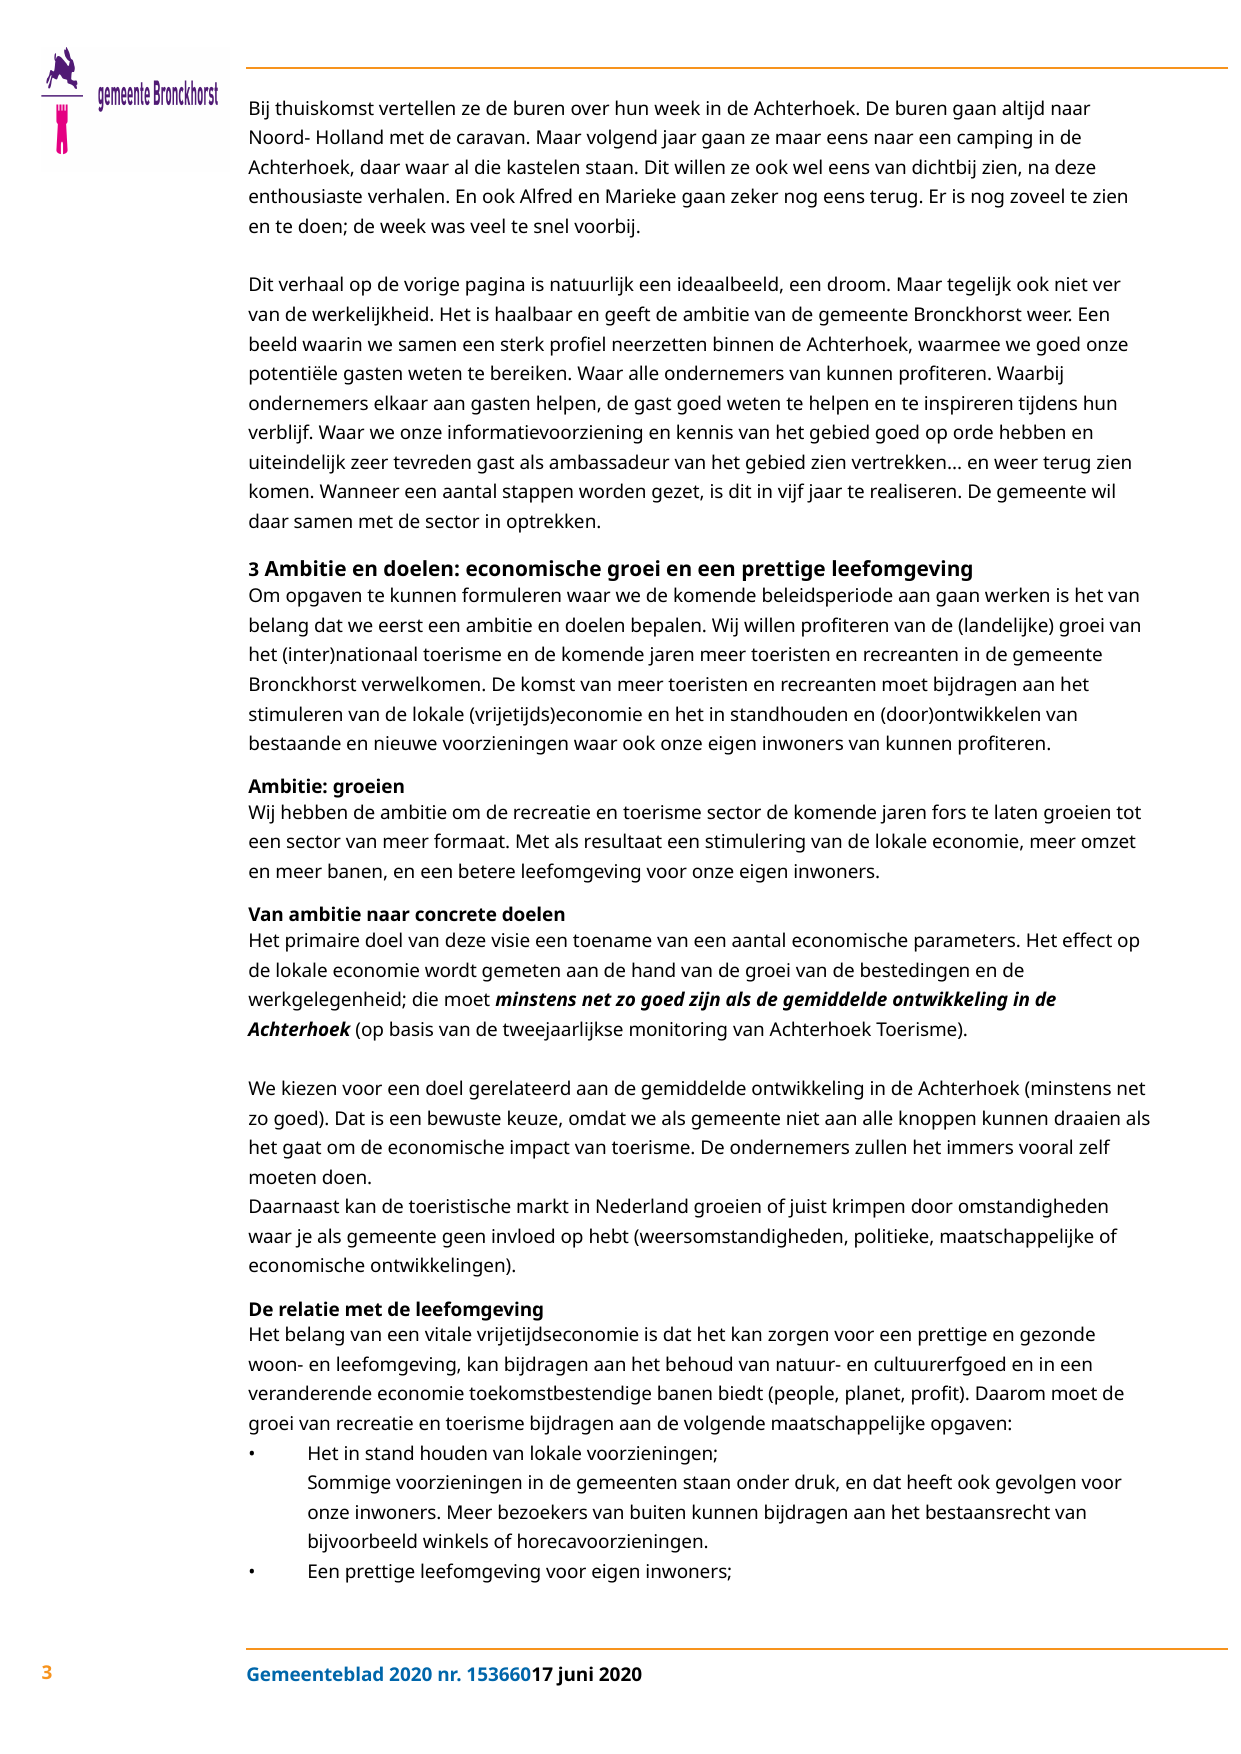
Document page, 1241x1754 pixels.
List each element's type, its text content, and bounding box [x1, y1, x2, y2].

text Om opgaven te kunnen formuleren waar we de komende beleidsperiode aan gaan werken is het van belang dat we eerst een ambitie en doelen bepalen. Wij willen profiteren van de (landelijke) groei van het (inter)nationaal toerisme en de komende jaren meer toeristen en recreanten in de gemeente Bronckhorst verwelkomen. De komst van meer toeristen en recreanten moet bijdragen aan het stimuleren van de lokale (vrijetijds)economie en het in standhouden en (door)ontwikkelen van bestaande en nieuwe voorzieningen waar ook onze eigen inwoners van kunnen profiteren. [248, 582, 1152, 756]
text Dit verhaal op de vorige pagina is natuurlijk een ideaalbeeld, een droom. Maar tegelijk ook niet ver van de werkelijkheid. Het is haalbaar en geeft de ambitie van de gemeente Bronckhorst weer. Een beeld waarin we samen een sterk profiel neerzetten binnen de Achterhoek, waarmee we goed onze potentiële gasten weten te bereiken. Waar alle ondernemers van kunnen profiteren. Waarbij ondernemers elkaar aan gasten helpen, de gast goed weten te helpen en te inspireren tijdens hun verblijf. Waar we onze informatievoorziening en kennis van het gebied goed op orde hebben en uiteindelijk zeer tevreden gast als ambassadeur van het gebied zien vertrekken... en weer terug zien komen. Wanneer een aantal stappen worden gezet, is dit in vijf jaar te realiseren. De gemeente wil daar samen met de sector in optrekken. [248, 272, 1152, 534]
table_header Bij thuiskomst vertellen ze de buren over hun week in de Achterhoek. De buren gaan altijd naar Noord- Holland met de caravan. Maar volgend jaar gaan ze maar eens naar een camping in de Achterhoek, daar waar al die kastelen staan. Dit willen ze ook wel eens van dichtbij zien, na deze enthousiaste verhalen. En ook Alfred en Marieke gaan zeker nog eens terug. Er is nog zoveel te zien en te doen; de week was veel te snel voorbij. [248, 95, 1152, 239]
text Van ambitie naar concrete doelen [248, 901, 1152, 927]
text Het primaire doel van deze visie een toename van een aantal economische parameters. Het effect op de lokale economie wordt gemeten aan de hand van de groei van de bestedingen en de werkgelegenheid; die moet minstens net zo goed zijn als de gemiddelde ontwikkeling in de Achterhoek (op basis van de tweejaarlijkse monitoring van Achterhoek Toerisme). [248, 927, 1152, 1042]
text Daarnaast kan de toeristische markt in Nederland groeien of juist krimpen door omstandigheden waar je als gemeente geen invloed op hebt (weersomstandigheden, politieke, maatschappelijke of economische ontwikkelingen). [248, 1193, 1152, 1278]
list Het in stand houden van lokale voorzieningen; [248, 1440, 1152, 1466]
text Ambitie: groeien [248, 773, 1152, 799]
list Sommige voorzieningen in de gemeenten staan onder druk, en dat heeft ook gevolgen voor onze inwoners. Meer bezoekers van buiten kunnen bijdragen aan het bestaansrecht van bijvoorbeeld winkels of horecavoorzieningen. [248, 1469, 1152, 1554]
text We kiezen voor een doel gerelateerd aan de gemiddelde ontwikkeling in de Achterhoek (minstens net zo goed). Dat is een bewuste keuze, omdat we als gemeente niet aan alle knoppen kunnen draaien als het gaat om de economische impact van toerisme. De ondernemers zullen het immers vooral zelf moeten doen. [248, 1075, 1152, 1189]
list Een prettige leefomgeving voor eigen inwoners; [248, 1558, 1152, 1584]
picture [41, 47, 231, 172]
text Het belang van een vitale vrijetijdseconomie is dat het kan zorgen voor een prettige en gezonde woon- en leefomgeving, kan bijdragen aan het behoud van natuur- en cultuurerfgoed en in een veranderende economie toekomstbestendige banen biedt (people, planet, profit). Daarom moet de groei van recreatie en toerisme bijdragen aan de volgende maatschappelijke opgaven: [248, 1321, 1152, 1436]
text De relatie met de leefomgeving [248, 1296, 1152, 1321]
text Wij hebben de ambitie om de recreatie en toerisme sector de komende jaren fors te laten groeien tot een sector van meer formaat. Met als resultaat een stimulering van de lokale economie, meer omzet en meer banen, en een betere leefomgeving voor onze eigen inwoners. [248, 799, 1152, 884]
text 3 Ambitie en doelen: economische groei en een prettige leefomgeving [248, 554, 1152, 582]
